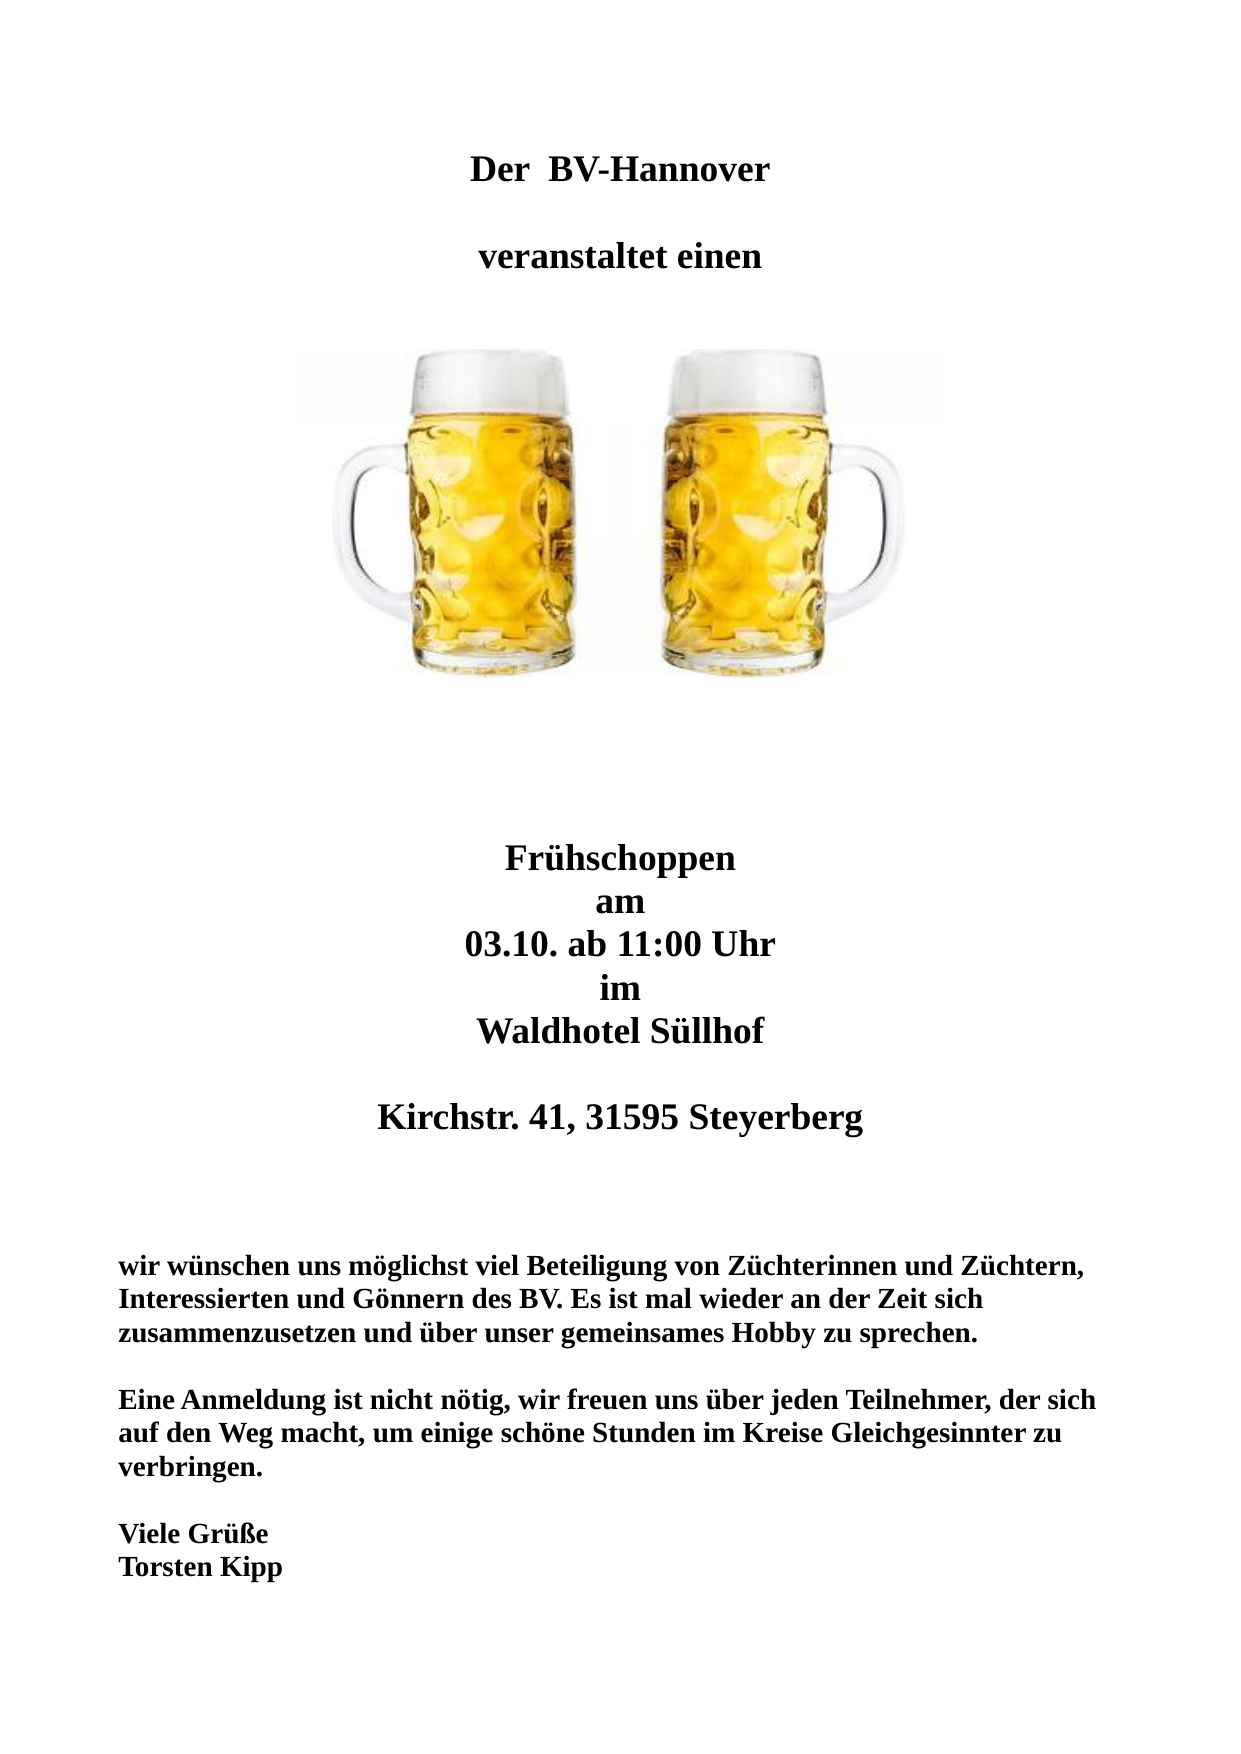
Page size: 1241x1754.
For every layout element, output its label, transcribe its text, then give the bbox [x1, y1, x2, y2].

text Eine Anmeldung ist nicht nötig, wir freuen uns über jeden Teilnehmer, der sich auf den Weg macht, um einige schöne Stunden im Kreise Gleichgesinnter zu verbringen. [118, 1382, 1122, 1482]
text Waldhotel Süllhof [118, 1008, 1122, 1051]
text Kirchstr. 41, 31595 Steyerberg [118, 1094, 1122, 1137]
text Der BV-Hannover [118, 147, 1122, 190]
text Viele Grüße [118, 1516, 1122, 1549]
text am [118, 879, 1122, 922]
text Frühschoppen [118, 836, 1122, 879]
text wir wünschen uns möglichst viel Beteiligung von Züchterinnen und Züchtern, Interessierten und Gönnern des BV. Es ist mal wieder an der Zeit sich zusammenzusetzen und über unser gemeinsames Hobby zu sprechen. [118, 1248, 1122, 1348]
text im [118, 965, 1122, 1008]
text veranstaltet einen [118, 233, 1122, 276]
text Torsten Kipp [118, 1549, 1122, 1583]
text 03.10. ab 11:00 Uhr [118, 922, 1122, 965]
